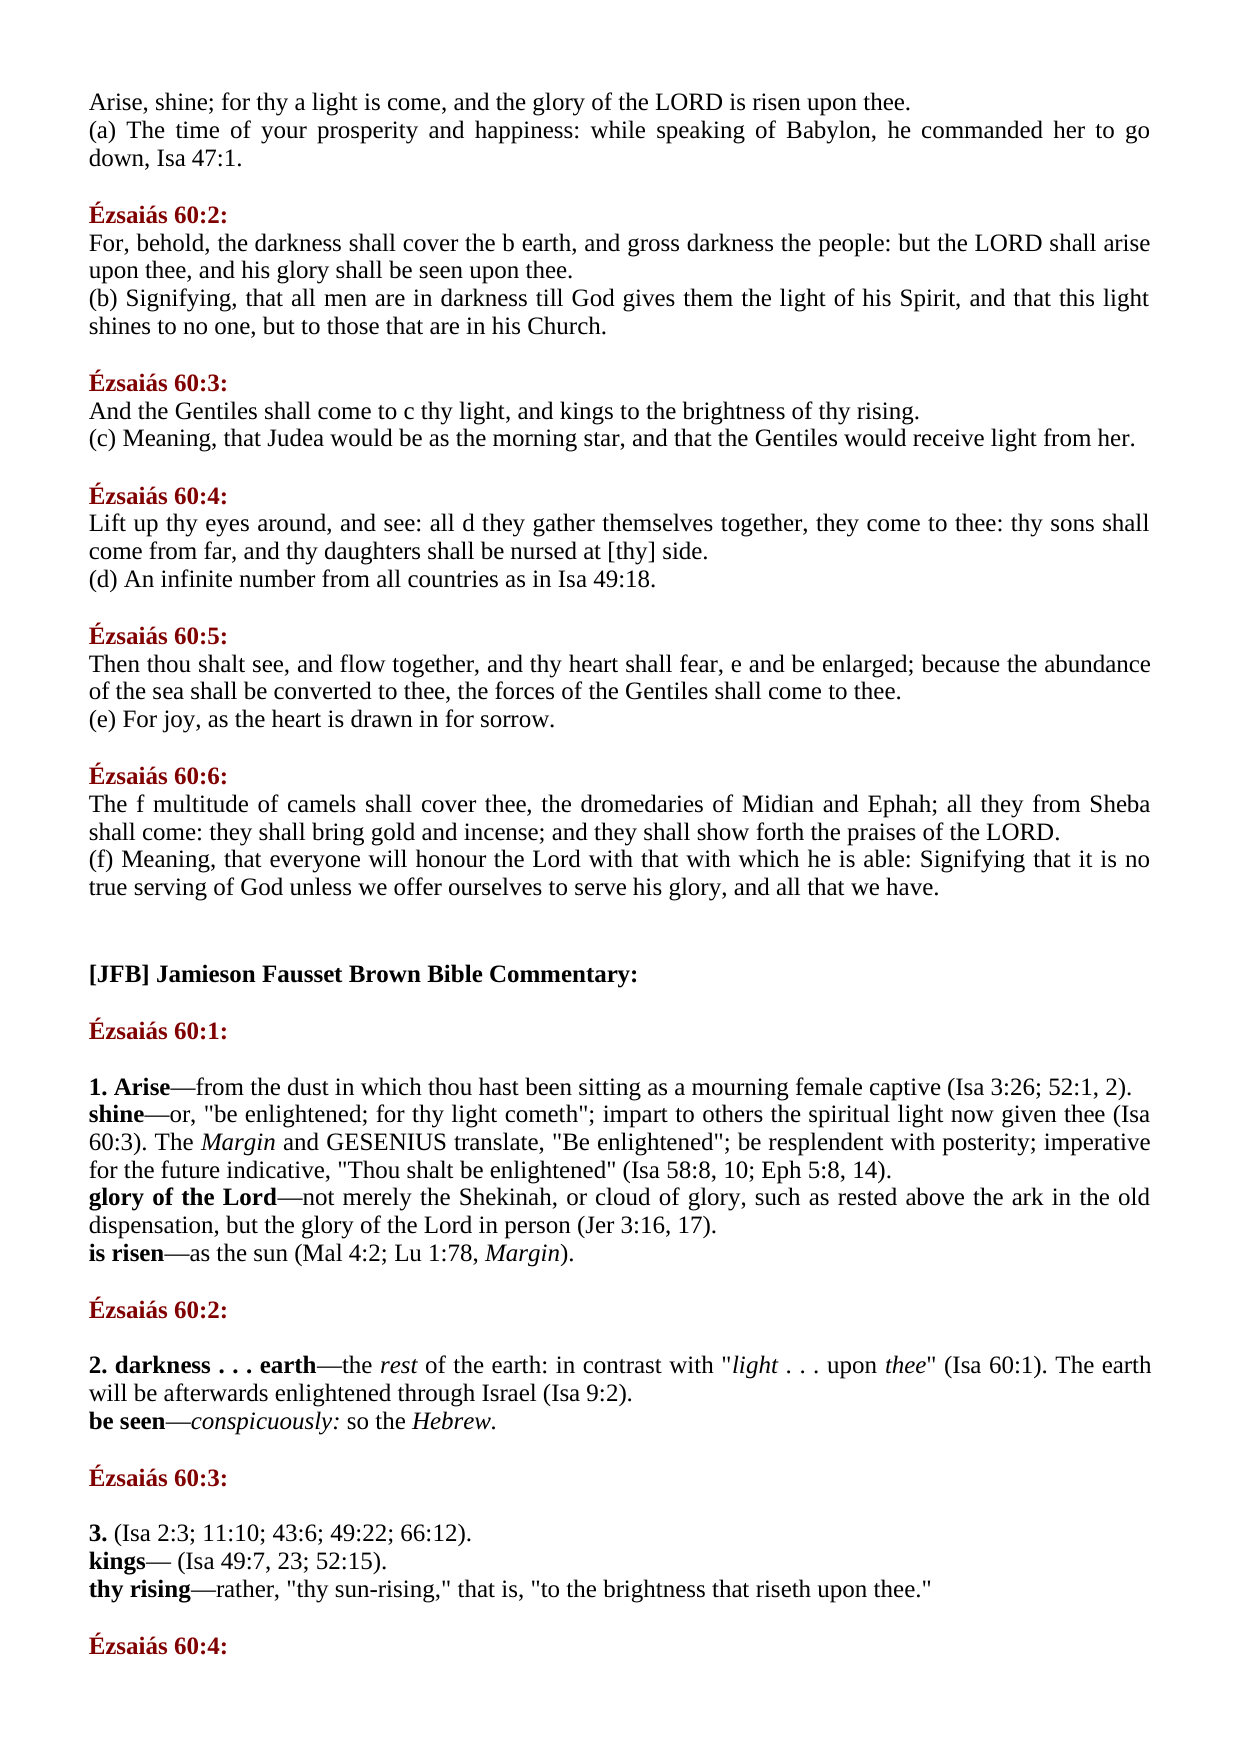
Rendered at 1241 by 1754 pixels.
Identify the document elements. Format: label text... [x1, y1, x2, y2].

text 1. Arise—from the dust in which thou hast been sitting as a mourning female captive (Isa 3:26; 52:1, 2). shine—or, "be enlightened; for thy light cometh"; impart to others the spiritual light now given thee (Isa 60:3). The Margin and GESENIUS translate, "Be enlightened"; be resplendent with posterity; imperative for the future indicative, "Thou shalt be enlightened" (Isa 58:8, 10; Eph 5:8, 14). glory of the Lord—not merely the Shekinah, or cloud of glory, such as rested above the ark in the old dispensation, but the glory of the Lord in person (Jer 3:16, 17). is risen—as the sun (Mal 4:2; Lu 1:78, Margin). [88, 1073, 1152, 1267]
text Ézsaiás 60:2: [88, 1296, 1152, 1324]
text Then thou shalt see, and flow together, and thy heart shall fear, e and be enlarged; because the abundance of the sea shall be converted to thee, the forces of the Gentiles shall come to thee. (e) For joy, as the heart is drawn in for sorrow. [88, 650, 1152, 733]
text The f multitude of camels shall cover thee, the dromedaries of Midian and Ephah; all they from Sheba shall come: they shall bring gold and incense; and they shall show forth the praises of the LORD. (f) Meaning, that everyone will honour the Lord with that with which he is able: Signifying that it is no true serving of God unless we offer ourselves to serve his glory, and all that we have. [88, 790, 1152, 901]
text Arise, shine; for thy a light is come, and the glory of the LORD is risen upon thee. (a) The time of your prosperity and happiness: while speaking of Babylon, he commanded her to go down, Isa 47:1. [88, 88, 1152, 172]
text Ézsaiás 60:1: [88, 1017, 1152, 1045]
text And the Gentiles shall come to c thy light, and kings to the brightness of thy rising. (c) Meaning, that Judea would be as the morning star, and that the Gentiles would receive light from her. [88, 397, 1152, 452]
text Ézsaiás 60:3: [88, 369, 1152, 397]
text Ézsaiás 60:6: [88, 762, 1152, 790]
text [JFB] Jamieson Fausset Brown Bible Commentary: [88, 960, 1152, 988]
text Ézsaiás 60:5: [88, 622, 1152, 650]
text Ézsaiás 60:3: [88, 1464, 1152, 1492]
text Ézsaiás 60:4: [88, 1632, 1152, 1660]
text Ézsaiás 60:2: [88, 201, 1152, 229]
text For, behold, the darkness shall cover the b earth, and gross darkness the people: but the LORD shall arise upon thee, and his glory shall be seen upon thee. (b) Signifying, that all men are in darkness till God gives them the light of his Spirit, and that this light shines to no one, but to those that are in his Church. [88, 229, 1152, 340]
text 3. (Isa 2:3; 11:10; 43:6; 49:22; 66:12). kings— (Isa 49:7, 23; 52:15). thy rising—rather, "thy sun-rising," that is, "to the brightness that riseth upon thee." [88, 1519, 1152, 1603]
text Lift up thy eyes around, and see: all d they gather themselves together, they come to thee: thy sons shall come from far, and thy daughters shall be nursed at [thy] side. (d) An infinite number from all countries as in Isa 49:18. [88, 509, 1152, 593]
text 2. darkness . . . earth—the rest of the earth: in contrast with "light . . . upon thee" (Isa 60:1). The earth will be afterwards enlightened through Israel (Isa 9:2). be seen—conspicuously: so the Hebrew. [88, 1351, 1152, 1434]
text Ézsaiás 60:4: [88, 482, 1152, 509]
